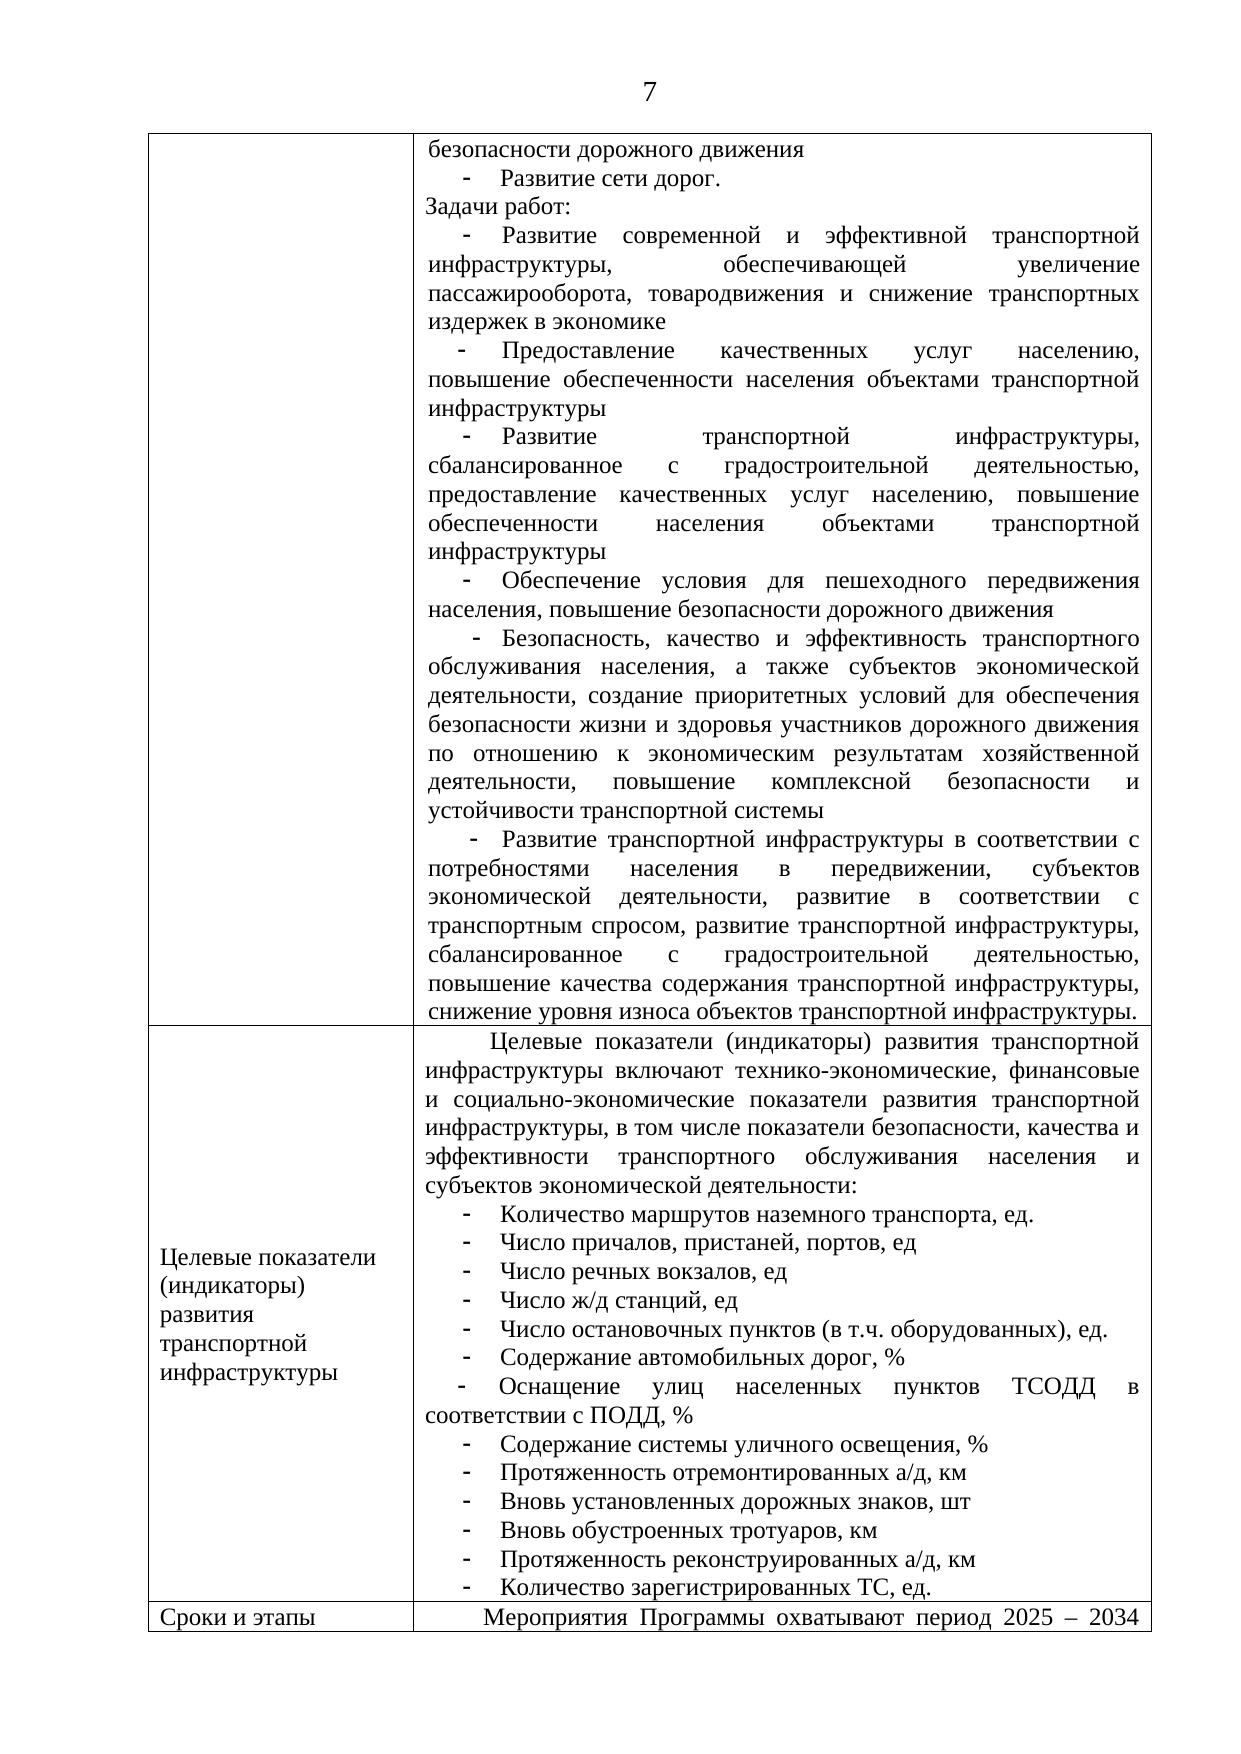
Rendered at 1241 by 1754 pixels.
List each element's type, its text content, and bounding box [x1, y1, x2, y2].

table_cell Целевые показатели (индикаторы) развития транспортной инфраструктуры включают технико-экономические, финансовые и социально-экономические показатели развития транспортной инфраструктуры, в том числе показатели безопасности, качества и эффективности транспортного обслуживания населения и субъектов экономической деятельности: Количество маршрутов наземного транспорта, ед. Число причалов, пристаней, портов, ед Число речных вокзалов, ед Число ж/д станций, ед Число остановочных пунктов (в т.ч. оборудованных), ед. Содержание автомобильных дорог, % Оснащение улиц населенных пунктов ТСОДД в соответствии с ПОДД, % Содержание системы уличного освещения, % Протяженность отремонтированных а/д, км Вновь установленных дорожных знаков, шт Вновь обустроенных тротуаров, км Протяженность реконструированных а/д, км Количество зарегистрированных ТС, ед. [414, 1026, 1151, 1601]
table_cell Сроки и этапы [149, 1602, 413, 1631]
table_cell безопасности дорожного движения Развитие сети дорог. Задачи работ: Развитие современной и эффективной транспортной инфраструктуры, обеспечивающей увеличение пассажирооборота, товародвижения и снижение транспортных издержек в экономике Предоставление качественных услуг населению, повышение обеспеченности населения объектами транспортной инфраструктуры Развитие транспортной инфраструктуры, сбалансированное с градостроительной деятельностью, предоставление качественных услуг населению, повышение обеспеченности населения объектами транспортной инфраструктуры Обеспечение условия для пешеходного передвижения населения, повышение безопасности дорожного движения Безопасность, качество и эффективность транспортного обслуживания населения, а также субъектов экономической деятельности, создание приоритетных условий для обеспечения безопасности жизни и здоровья участников дорожного движения по отношению к экономическим результатам хозяйственной деятельности, повышение комплексной безопасности и устойчивости транспортной системы Развитие транспортной инфраструктуры в соответствии с потребностями населения в передвижении, субъектов экономической деятельности, развитие в соответствии с транспортным спросом, развитие транспортной инфраструктуры, сбалансированное с градостроительной деятельностью, повышение качества содержания транспортной инфраструктуры, снижение уровня износа объектов транспортной инфраструктуры. [414, 134, 1151, 1025]
table_cell [149, 134, 413, 1025]
table_cell Целевые показатели (индикаторы) развития транспортной инфраструктуры [149, 1026, 413, 1601]
table_cell Мероприятия Программы охватывают период 2025 – 2034 [414, 1602, 1151, 1631]
